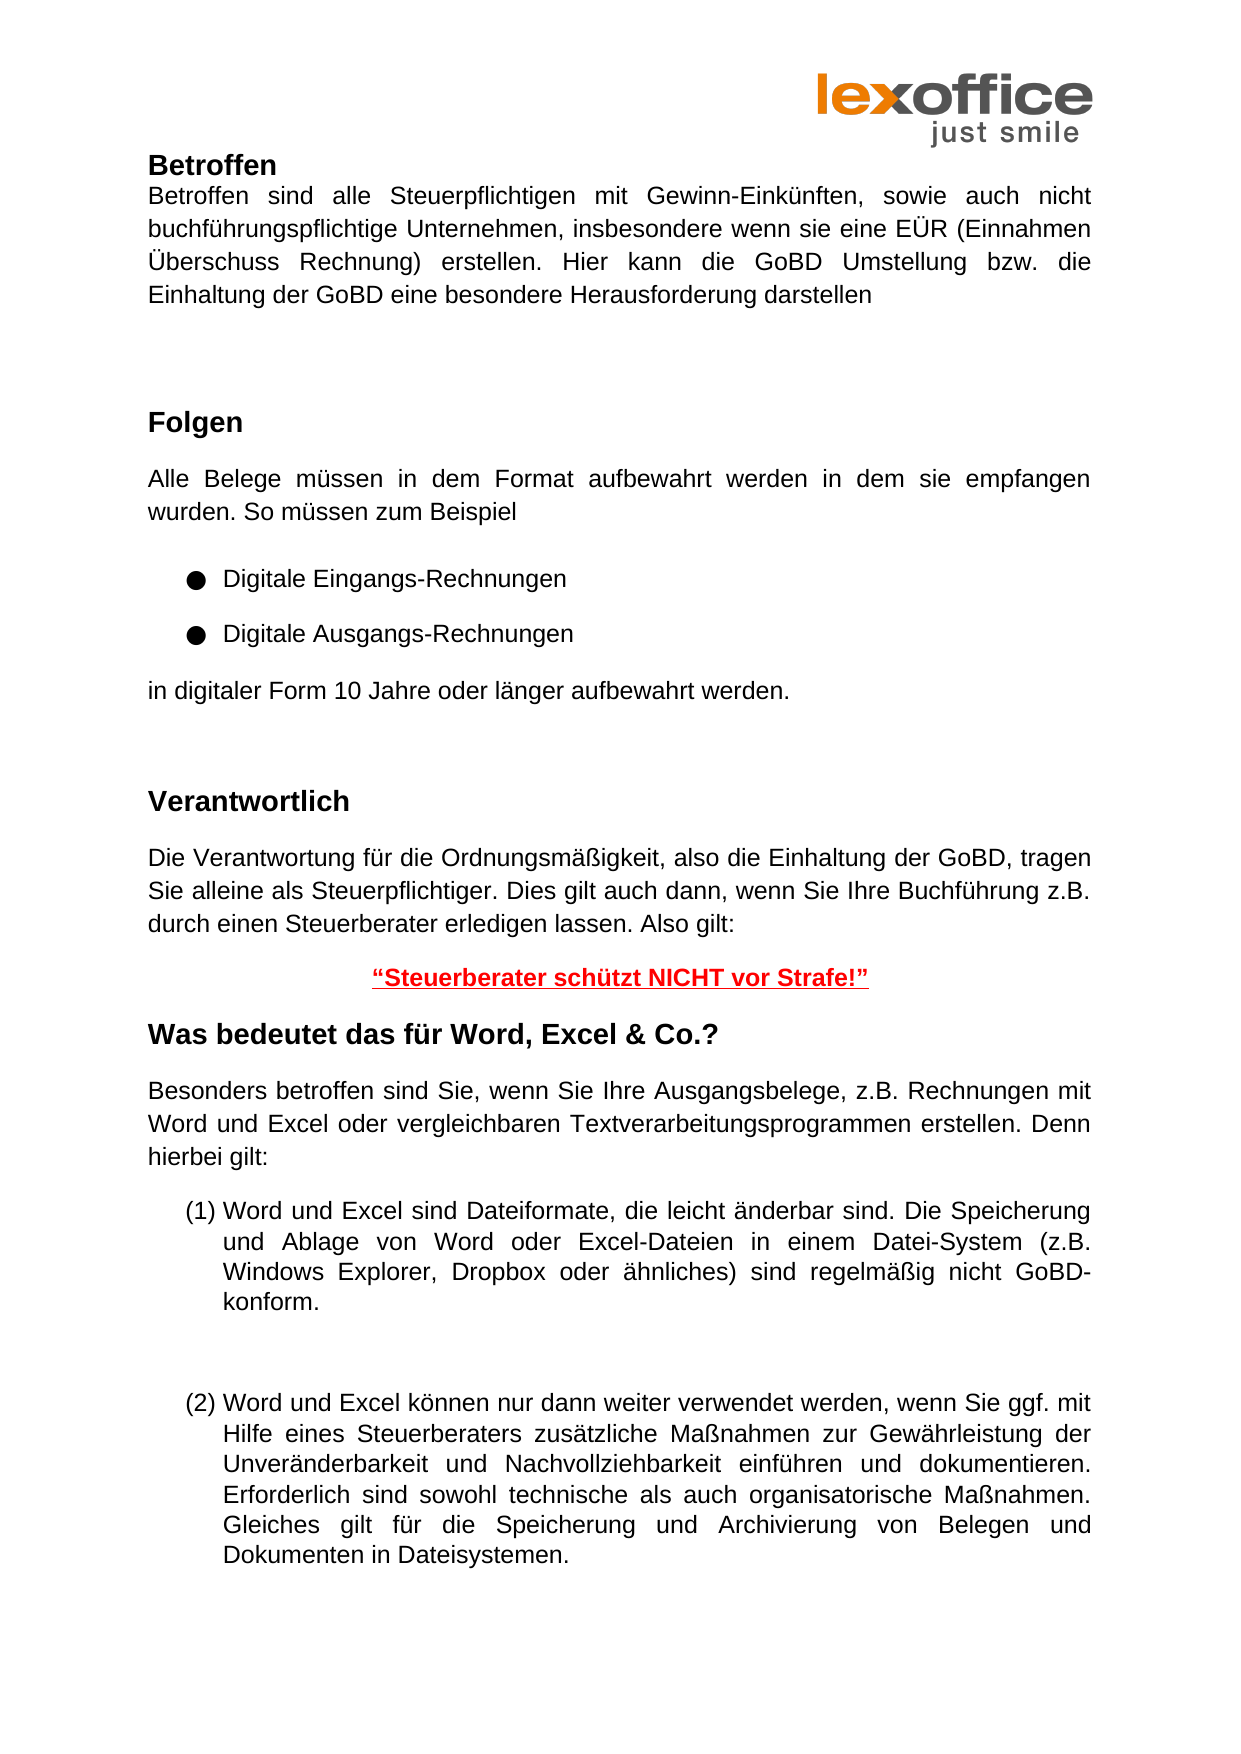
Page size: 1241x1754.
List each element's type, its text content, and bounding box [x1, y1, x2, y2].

text Folgen [148, 404, 1093, 438]
list Word und Excel sind Dateiformate, die leicht änderbar sind. Die Speicherung und Ablage von Word oder Excel-Dateien in einem Datei-System (z.B. Windows Explorer, Dropbox oder ähnliches) sind regelmäßig nicht GoBD-konform. [185, 1196, 1093, 1316]
text “Steuerberater schützt NICHT vor Strafe!” [148, 963, 1093, 992]
list Digitale Ausgangs-Rechnungen [185, 605, 1093, 656]
list Word und Excel können nur dann weiter verwendet werden, wenn Sie ggf. mit Hilfe eines Steuerberaters zusätzliche Maßnahmen zur Gewährleistung der Unveränderbarkeit und Nachvollziehbarkeit einführen und dokumentieren. Erforderlich sind sowohl technische als auch organisatorische Maßnahmen. Gleiches gilt für die Speicherung und Archivierung von Belegen und Dokumenten in Dateisystemen. [185, 1388, 1093, 1569]
text Die Verantwortung für die Ordnungsmäßigkeit, also die Einhaltung der GoBD, tragen Sie alleine als Steuerpflichtiger. Dies gilt auch dann, wenn Sie Ihre Buchführung z.B. durch einen Steuerberater erledigen lassen. Also gilt: [148, 843, 1093, 938]
text Betroffen [148, 148, 1093, 181]
text Betroffen sind alle Steuerpflichtigen mit Gewinn-Einkünften, sowie auch nicht buchführungspflichtige Unternehmen, insbesondere wenn sie eine EÜR (Einnahmen Überschuss Rechnung) erstellen. Hier kann die GoBD Umstellung bzw. die Einhaltung der GoBD eine besondere Herausforderung darstellen [148, 181, 1093, 309]
list Digitale Eingangs-Rechnungen [185, 551, 1093, 602]
text in digitaler Form 10 Jahre oder länger aufbewahrt werden. [148, 676, 1093, 705]
text Besonders betroffen sind Sie, wenn Sie Ihre Ausgangsbelege, z.B. Rechnungen mit Word und Excel oder vergleichbaren Textverarbeitungsprogrammen erstellen. Denn hierbei gilt: [148, 1076, 1093, 1171]
text Alle Belege müssen in dem Format aufbewahrt werden in dem sie empfangen wurden. So müssen zum Beispiel [148, 464, 1093, 526]
text Verantwortlich [148, 784, 1093, 817]
text Was bedeutet das für Word, Excel & Co.? [148, 1017, 1093, 1050]
